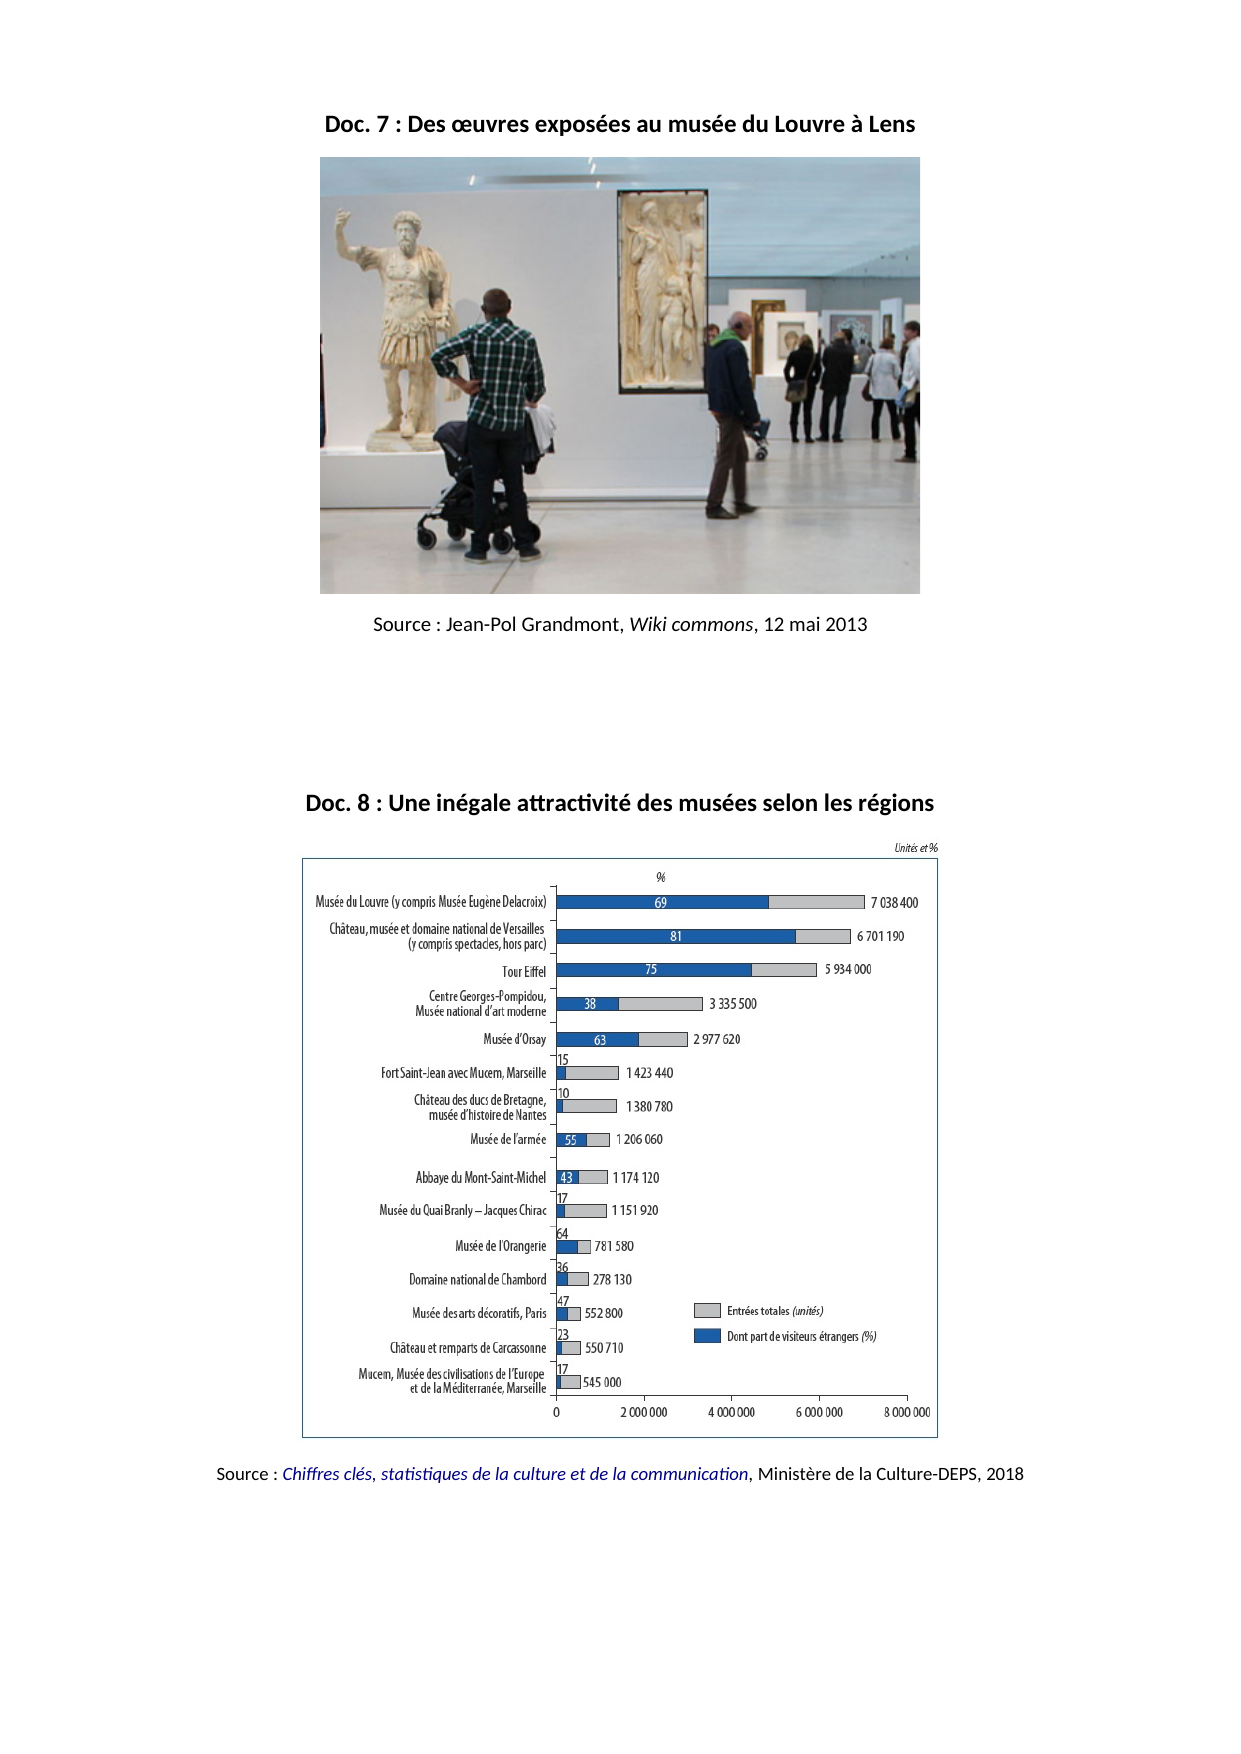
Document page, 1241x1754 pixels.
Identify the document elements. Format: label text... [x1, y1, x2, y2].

text Source : Chiffres clés, statistiques de la culture et de la communication, Ministère de la Culture-DEPS, 2018 [148, 1462, 1093, 1485]
text Doc. 8 : Une inégale attractivité des musées selon les régions [148, 787, 1093, 818]
text Doc. 7 : Des œuvres exposées au musée du Louvre à Lens [148, 108, 1093, 139]
text Source : Jean-Pol Grandmont, Wiki commons, 12 mai 2013 [148, 612, 1093, 637]
